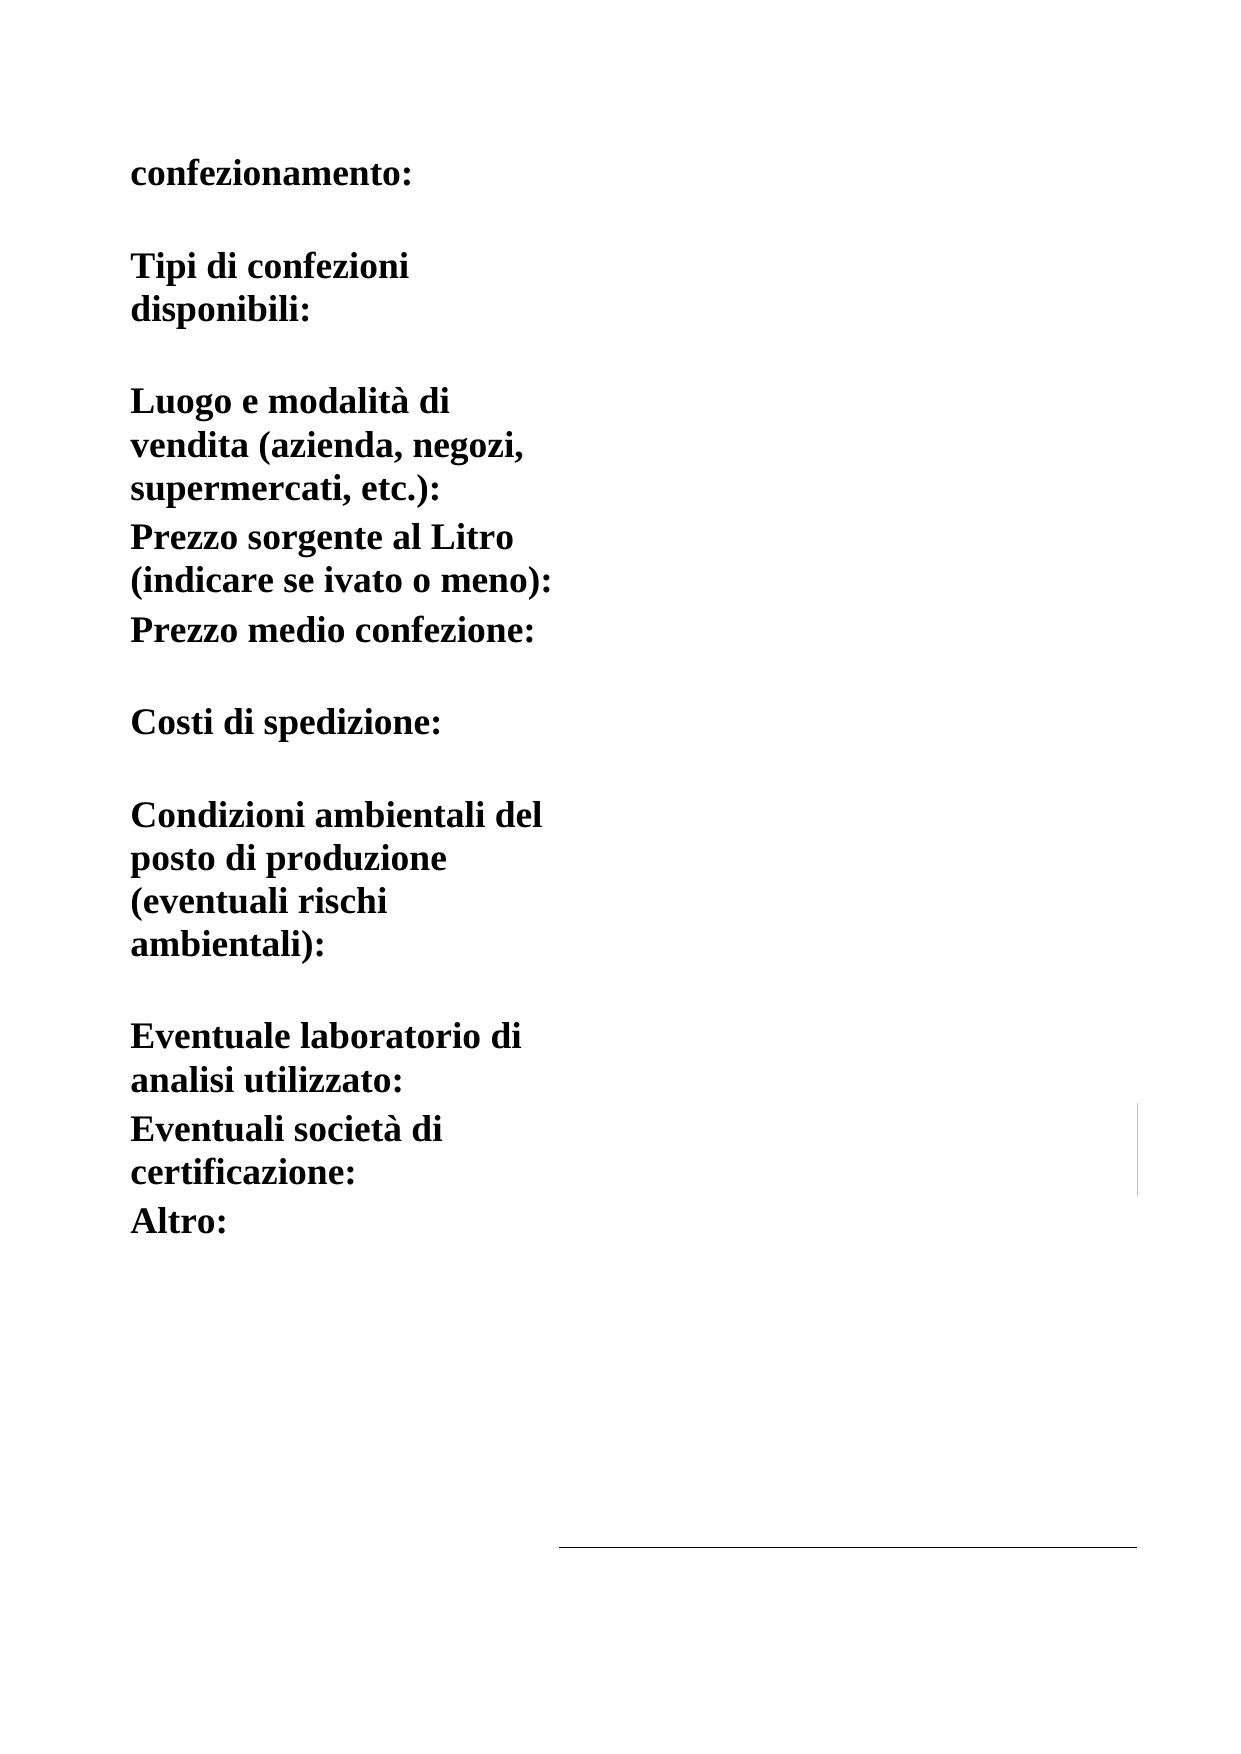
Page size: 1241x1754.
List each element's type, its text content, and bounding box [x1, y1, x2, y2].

table_cell Luogo e modalità di vendita (azienda, negozi, supermercati, etc.): [127, 376, 559, 511]
table_cell [559, 789, 1137, 1011]
table_cell [559, 376, 1137, 511]
table_cell Altro: [127, 1196, 559, 1547]
table_cell confezionamento: [127, 148, 559, 240]
table_cell Tipi di confezioni disponibili: [127, 240, 559, 376]
table_cell Eventuale laboratorio di analisi utilizzato: [127, 1011, 559, 1103]
table_cell [559, 1196, 1137, 1547]
table_cell [559, 240, 1137, 376]
table_cell Prezzo medio confezione: [127, 604, 559, 696]
table_cell Prezzo sorgente al Litro (indicare se ivato o meno): [127, 511, 559, 604]
table_cell [559, 511, 1137, 604]
table_cell [559, 1011, 1137, 1103]
table_cell [559, 148, 1137, 240]
table_cell Condizioni ambientali del posto di produzione (eventuali rischi ambientali): [127, 789, 559, 1011]
table_cell [559, 1103, 1137, 1196]
table_cell Costi di spedizione: [127, 696, 559, 789]
table_cell [559, 696, 1137, 789]
table_cell [559, 604, 1137, 696]
table_cell Eventuali società di certificazione: [127, 1103, 559, 1196]
